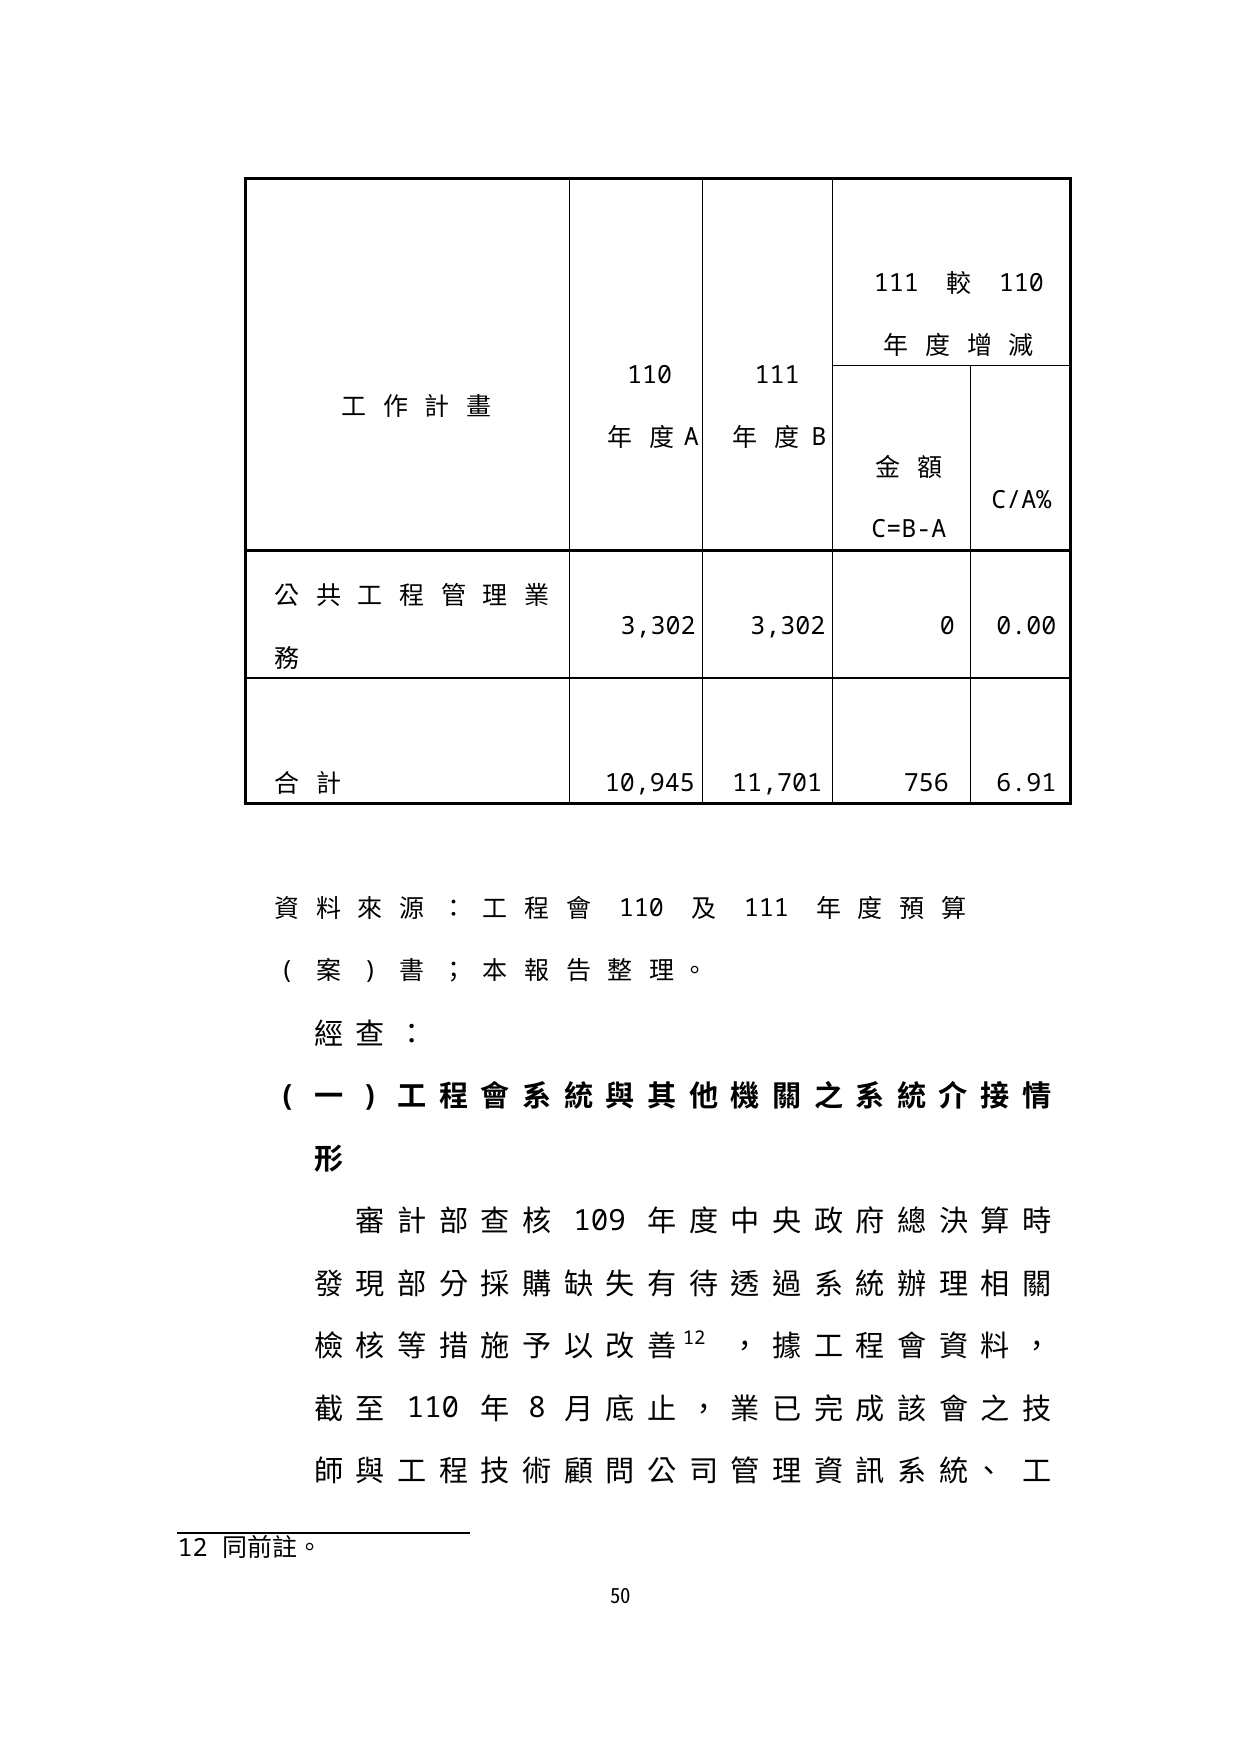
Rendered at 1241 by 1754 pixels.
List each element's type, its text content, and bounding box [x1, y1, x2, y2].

text (一)工程會系統與其他機關之系統介接情形 [242, 1052, 1058, 1177]
table_cell 3,302 [570, 552, 702, 677]
text 資料來源：工程會110及111年度預算(案)書；本報告整理。 [239, 865, 1058, 990]
table_cell 10,945 [570, 679, 702, 802]
text 同前註。 [177, 1533, 1063, 1562]
table_cell 756 [833, 679, 970, 802]
table_cell 金額C=B-A [833, 366, 970, 549]
table_header 工作計畫 [247, 180, 569, 549]
table_header 111較110年度增減 [833, 180, 1069, 365]
table_cell 合計 [247, 679, 569, 802]
table_cell 0.00 [971, 552, 1069, 677]
table_cell 6.91 [971, 679, 1069, 802]
table_cell 11,701 [703, 679, 832, 802]
table_cell 公共工程管理業務 [247, 552, 569, 677]
text 審計部查核109年度中央政府總決算時發現部分採購缺失有待透過系統辦理相關檢核等措施予以改善，據工程會資料，截至110年8月底止，業已完成該會之技師與工程技術顧問公司管理資訊系統、工 [271, 1177, 1058, 1490]
table_cell 0 [833, 552, 970, 677]
text 經查： [242, 990, 1058, 1052]
table_header 110年度A [570, 180, 702, 549]
table_header 111年度B [703, 180, 832, 549]
table_cell C/A% [971, 366, 1069, 549]
table_cell 3,302 [703, 552, 832, 677]
